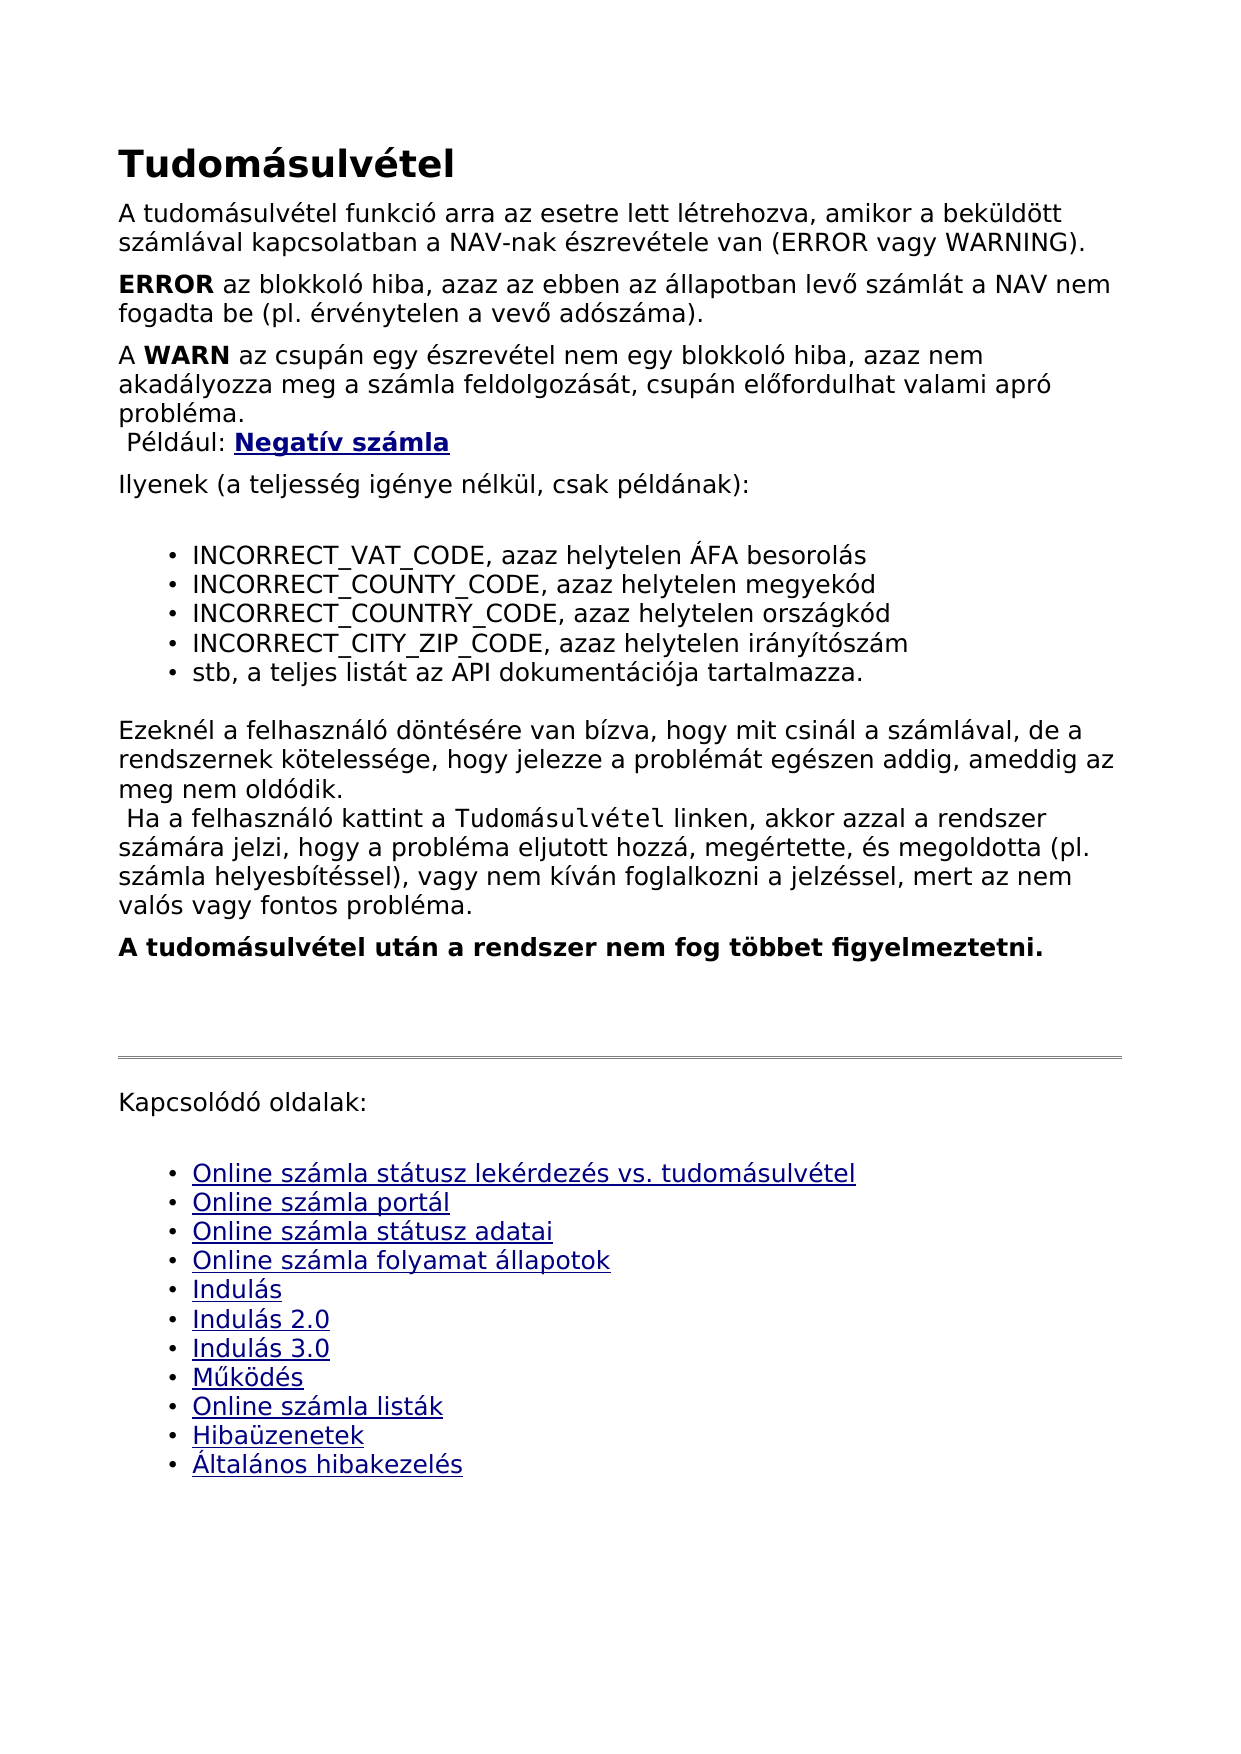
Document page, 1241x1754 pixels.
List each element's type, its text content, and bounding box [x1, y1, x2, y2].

list Indulás 3.0 [177, 1334, 1122, 1363]
list Online számla portál [177, 1188, 1122, 1217]
list INCORRECT_CITY_ZIP_CODE, azaz helytelen irányítószám [177, 629, 1122, 658]
list Indulás 2.0 [177, 1305, 1122, 1334]
list INCORRECT_COUNTY_CODE, azaz helytelen megyekód [177, 570, 1122, 599]
list INCORRECT_VAT_CODE, azaz helytelen ÁFA besorolás [177, 541, 1122, 570]
text A tudomásulvétel funkció arra az esetre lett létrehozva, amikor a beküldött számlával kapcsolatban a NAV-nak észrevétele van (ERROR vagy WARNING). [118, 199, 1122, 258]
text A tudomásulvétel után a rendszer nem fog többet figyelmeztetni. [118, 933, 1122, 962]
text Kapcsolódó oldalak: [118, 1088, 1122, 1117]
list INCORRECT_COUNTRY_CODE, azaz helytelen országkód [177, 599, 1122, 629]
list Működés [177, 1363, 1122, 1392]
list Online számla listák [177, 1392, 1122, 1422]
list Online számla folyamat állapotok [177, 1247, 1122, 1276]
list Indulás [177, 1276, 1122, 1305]
list Általános hibakezelés [177, 1451, 1122, 1480]
text ERROR az blokkoló hiba, azaz az ebben az állapotban levő számlát a NAV nem fogadta be (pl. érvénytelen a vevő adószáma). [118, 270, 1122, 328]
list Online számla státusz lekérdezés vs. tudomásulvétel [177, 1159, 1122, 1188]
text Ilyenek (a teljesség igénye nélkül, csak példának): [118, 470, 1122, 499]
text A WARN az csupán egy észrevétel nem egy blokkoló hiba, azaz nem akadályozza meg a számla feldolgozását, csupán előfordulhat valami apró probléma. Például: Negatív számla [118, 341, 1122, 458]
subtitle Tudomásulvétel [118, 143, 1122, 187]
list Hibaüzenetek [177, 1422, 1122, 1451]
text Ezeknél a felhasználó döntésére van bízva, hogy mit csinál a számlával, de a rendszernek kötelessége, hogy jelezze a problémát egészen addig, ameddig az meg nem oldódik. Ha a felhasználó kattint a Tudomásulvétel linken, akkor azzal a rendszer számára jelzi, hogy a probléma eljutott hozzá, megértette, és megoldotta (pl. számla helyesbítéssel), vagy nem kíván foglalkozni a jelzéssel, mert az nem valós vagy fontos probléma. [118, 717, 1122, 921]
list Online számla státusz adatai [177, 1217, 1122, 1247]
list stb, a teljes listát az API dokumentációja tartalmazza. [177, 658, 1122, 687]
